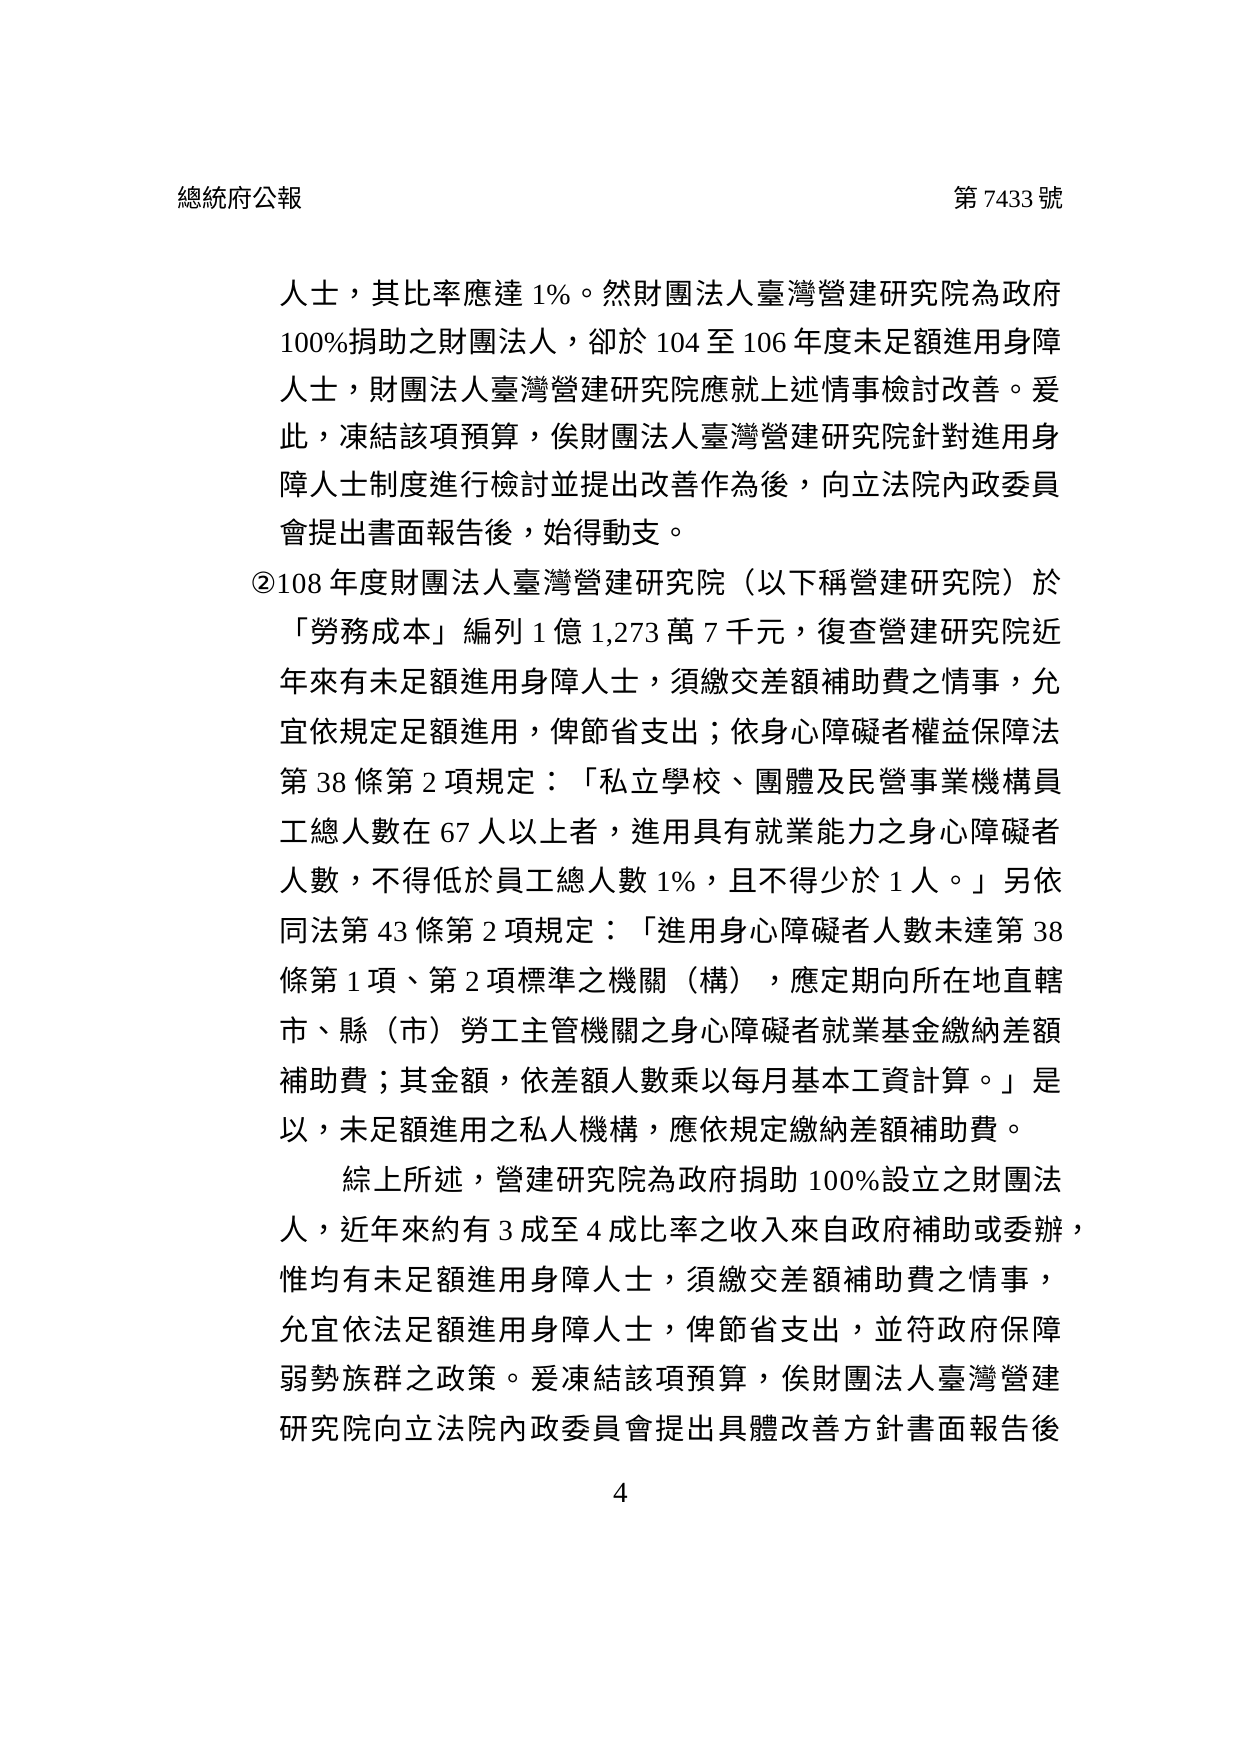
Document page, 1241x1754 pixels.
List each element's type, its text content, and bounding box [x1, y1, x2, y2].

text 人士，其比率應達1%。然財團法人臺灣營建研究院為政府100%捐助之財團法人，卻於104至106年度未足額進用身障人士，財團法人臺灣營建研究院應就上述情事檢討改善。爰此，凍結該項預算，俟財團法人臺灣營建研究院針對進用身障人士制度進行檢討並提出改善作為後，向立法院內政委員會提出書面報告後，始得動支。 [250, 266, 1063, 553]
text ②108年度財團法人臺灣營建研究院（以下稱營建研究院）於「勞務成本」編列1億1,273萬7千元，復查營建研究院近年來有未足額進用身障人士，須繳交差額補助費之情事，允宜依規定足額進用，俾節省支出；依身心障礙者權益保障法第38條第2項規定：「私立學校、團體及民營事業機構員工總人數在67人以上者，進用具有就業能力之身心障礙者人數，不得低於員工總人數1%，且不得少於1人。」另依同法第43條第2項規定：「進用身心障礙者人數未達第38條第1項、第2項標準之機關（構），應定期向所在地直轄市、縣（市）勞工主管機關之身心障礙者就業基金繳納差額補助費；其金額，依差額人數乘以每月基本工資計算。」是以，未足額進用之私人機構，應依規定繳納差額補助費。 [250, 553, 1063, 1151]
text 綜上所述，營建研究院為政府捐助100%設立之財團法人，近年來約有3成至4成比率之收入來自政府補助或委辦，惟均有未足額進用身障人士，須繳交差額補助費之情事，允宜依法足額進用身障人士，俾節省支出，並符政府保障弱勢族群之政策。爰凍結該項預算，俟財團法人臺灣營建研究院向立法院內政委員會提出具體改善方針書面報告後，始得動支。 [279, 1151, 1063, 1449]
